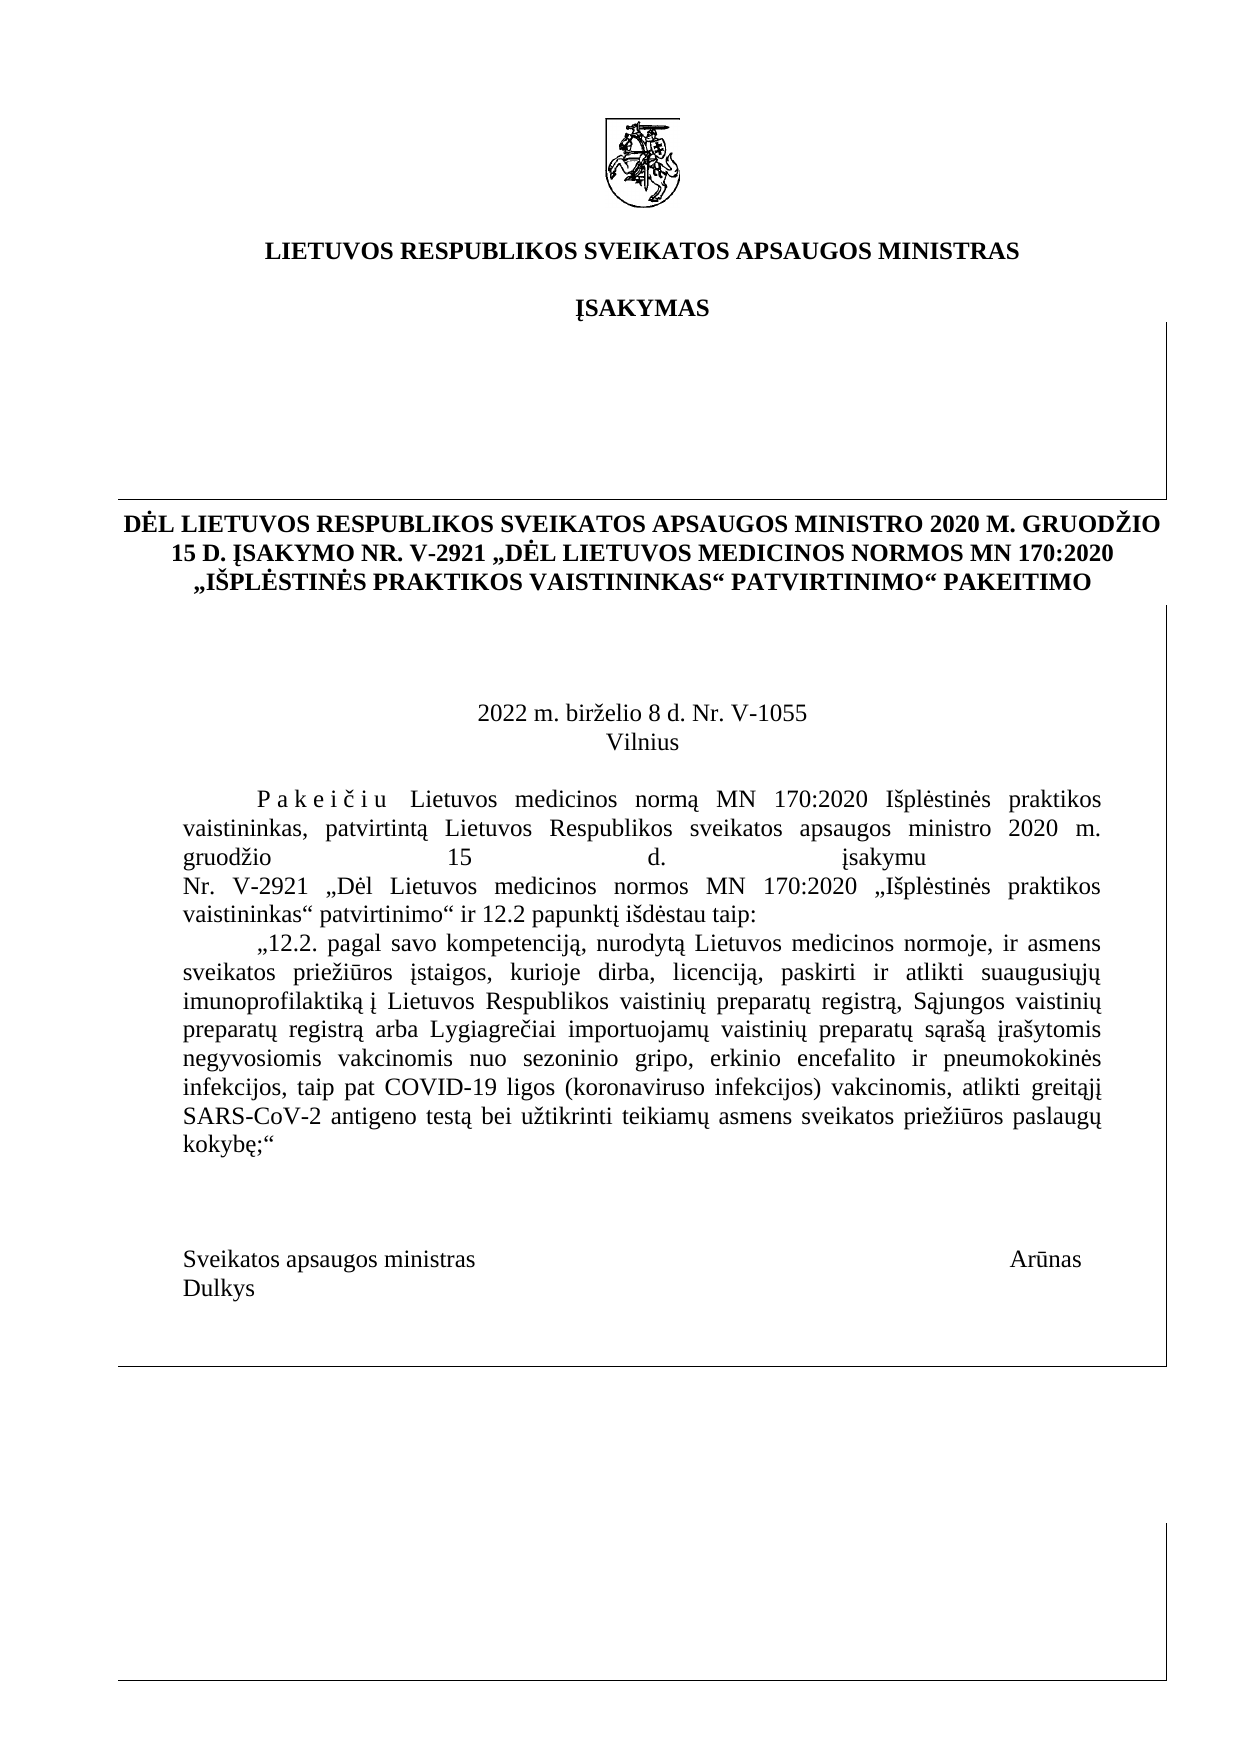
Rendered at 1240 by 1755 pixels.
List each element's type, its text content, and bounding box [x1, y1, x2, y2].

text ĮSAKYMAS [118, 293, 1167, 322]
text DĖL LIETUVOS RESPUBLIKOS SVEIKATOS APSAUGOS MINISTRO 2020 M. GRUODŽIO 15 D. ĮSAKYMO NR. V-2921 „DĖL LIETUVOS MEDICINOS NORMOS MN 170:2020 „IŠPLĖSTINĖS PRAKTIKOS VAISTININKAS“ PATVIRTINIMO“ PAKEITIMO [118, 509, 1167, 595]
text „12.2. pagal savo kompetenciją, nurodytą Lietuvos medicinos normoje, ir asmens sveikatos priežiūros įstaigos, kurioje dirba, licenciją, paskirti ir atlikti suaugusiųjų imunoprofilaktiką į Lietuvos Respublikos vaistinių preparatų registrą, Sąjungos vaistinių preparatų registrą arba Lygiagrečiai importuojamų vaistinių preparatų sąrašą įrašytomis negyvosiomis vakcinomis nuo sezoninio gripo, erkinio encefalito ir pneumokokinės infekcijos, taip pat COVID-19 ligos (koronaviruso infekcijos) vakcinomis, atlikti greitąjį SARS-CoV-2 antigeno testą bei užtikrinti teikiamų asmens sveikatos priežiūros paslaugų kokybę;“ [118, 928, 1166, 1158]
text Vilnius [118, 727, 1166, 756]
text Pakeičiu Lietuvos medicinos normą MN 170:2020 Išplėstinės praktikos vaistininkas, patvirtintą Lietuvos Respublikos sveikatos apsaugos ministro 2020 m. gruodžio 15 d. įsakymu Nr. V-2921 „Dėl Lietuvos medicinos normos MN 170:2020 „Išplėstinės praktikos vaistininkas“ patvirtinimo“ ir 12.2 papunktį išdėstau taip: [118, 784, 1166, 928]
text Sveikatos apsaugos ministras Arūnas Dulkys [118, 1244, 1166, 1366]
text LIETUVOS RESPUBLIKOS SVEIKATOS APSAUGOS MINISTRAS [118, 236, 1167, 265]
text 2022 m. birželio 8 d. Nr. V-1055 [118, 698, 1166, 727]
